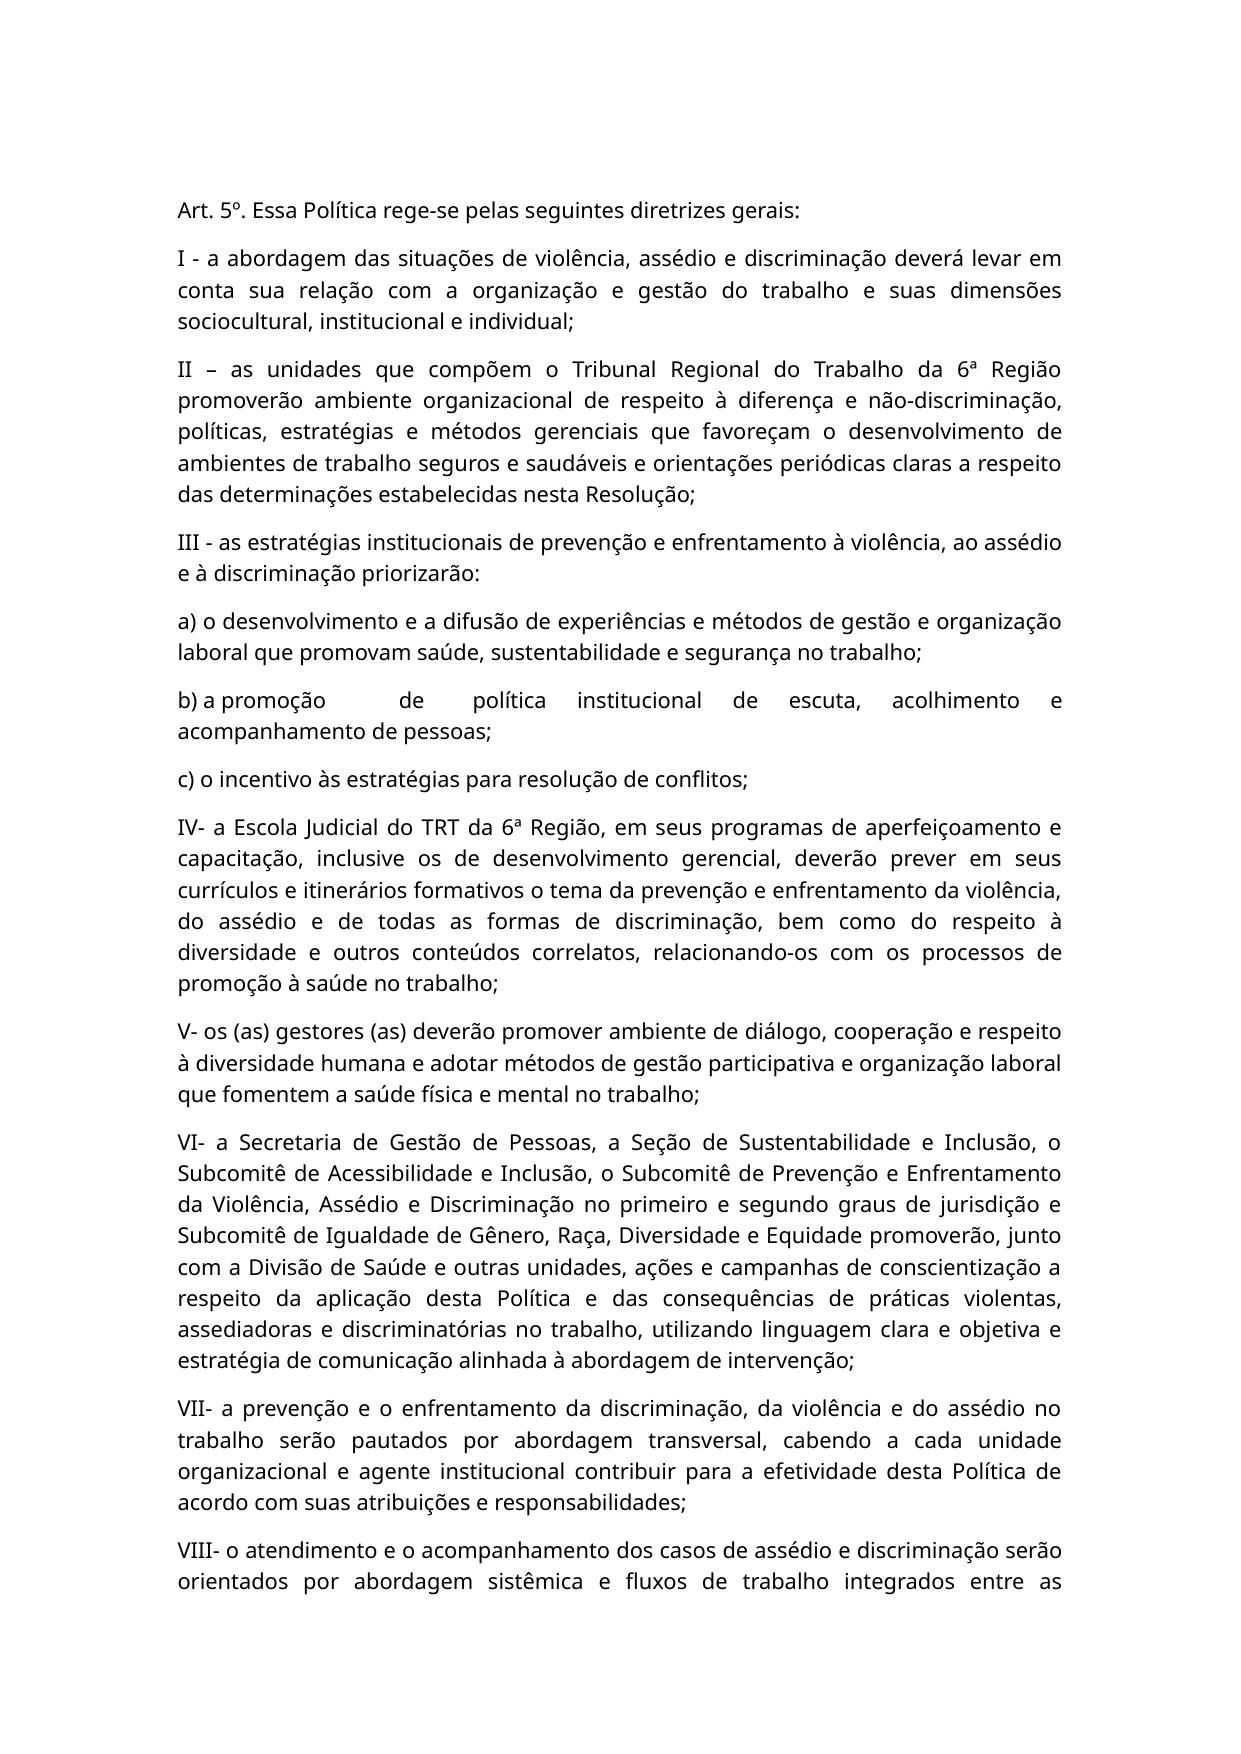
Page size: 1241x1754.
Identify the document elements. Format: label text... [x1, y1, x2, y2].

text c) o incentivo às estratégias para resolução de conflitos; [177, 764, 1063, 794]
text VI- a Secretaria de Gestão de Pessoas, a Seção de Sustentabilidade e Inclusão, o Subcomitê de Acessibilidade e Inclusão, o Subcomitê de Prevenção e Enfrentamento da Violência, Assédio e Discriminação no primeiro e segundo graus de jurisdição e Subcomitê de Igualdade de Gênero, Raça, Diversidade e Equidade promoverão, junto com a Divisão de Saúde e outras unidades, ações e campanhas de conscientização a respeito da aplicação desta Política e das consequências de práticas violentas, assediadoras e discriminatórias no trabalho, utilizando linguagem clara e objetiva e estratégia de comunicação alinhada à abordagem de intervenção; [177, 1127, 1063, 1375]
text IV- a Escola Judicial do TRT da 6ª Região, em seus programas de aperfeiçoamento e capacitação, inclusive os de desenvolvimento gerencial, deverão prever em seus currículos e itinerários formativos o tema da prevenção e enfrentamento da violência, do assédio e de todas as formas de discriminação, bem como do respeito à diversidade e outros conteúdos correlatos, relacionando-os com os processos de promoção à saúde no trabalho; [177, 812, 1063, 998]
text I - a abordagem das situações de violência, assédio e discriminação deverá levar em conta sua relação com a organização e gestão do trabalho e suas dimensões sociocultural, institucional e individual; [177, 243, 1063, 336]
text Art. 5º. Essa Política rege-se pelas seguintes diretrizes gerais: [177, 196, 1063, 225]
text V- os (as) gestores (as) deverão promover ambiente de diálogo, cooperação e respeito à diversidade humana e adotar métodos de gestão participativa e organização laboral que fomentem a saúde física e mental no trabalho; [177, 1016, 1063, 1109]
text VII- a prevenção e o enfrentamento da discriminação, da violência e do assédio no trabalho serão pautados por abordagem transversal, cabendo a cada unidade organizacional e agente institucional contribuir para a efetividade desta Política de acordo com suas atribuições e responsabilidades; [177, 1393, 1063, 1517]
text b) a promoção de política institucional de escuta, acolhimento e acompanhamento de pessoas; [177, 685, 1063, 746]
text VIII- o atendimento e o acompanhamento dos casos de assédio e discriminação serão orientados por abordagem sistêmica e fluxos de trabalho integrados entre as [177, 1535, 1063, 1596]
text III - as estratégias institucionais de prevenção e enfrentamento à violência, ao assédio e à discriminação priorizarão: [177, 527, 1063, 588]
text II – as unidades que compõem o Tribunal Regional do Trabalho da 6ª Região promoverão ambiente organizacional de respeito à diferença e não-discriminação, políticas, estratégias e métodos gerenciais que favoreçam o desenvolvimento de ambientes de trabalho seguros e saudáveis e orientações periódicas claras a respeito das determinações estabelecidas nesta Resolução; [177, 354, 1063, 509]
text a) o desenvolvimento e a difusão de experiências e métodos de gestão e organização laboral que promovam saúde, sustentabilidade e segurança no trabalho; [177, 606, 1063, 667]
